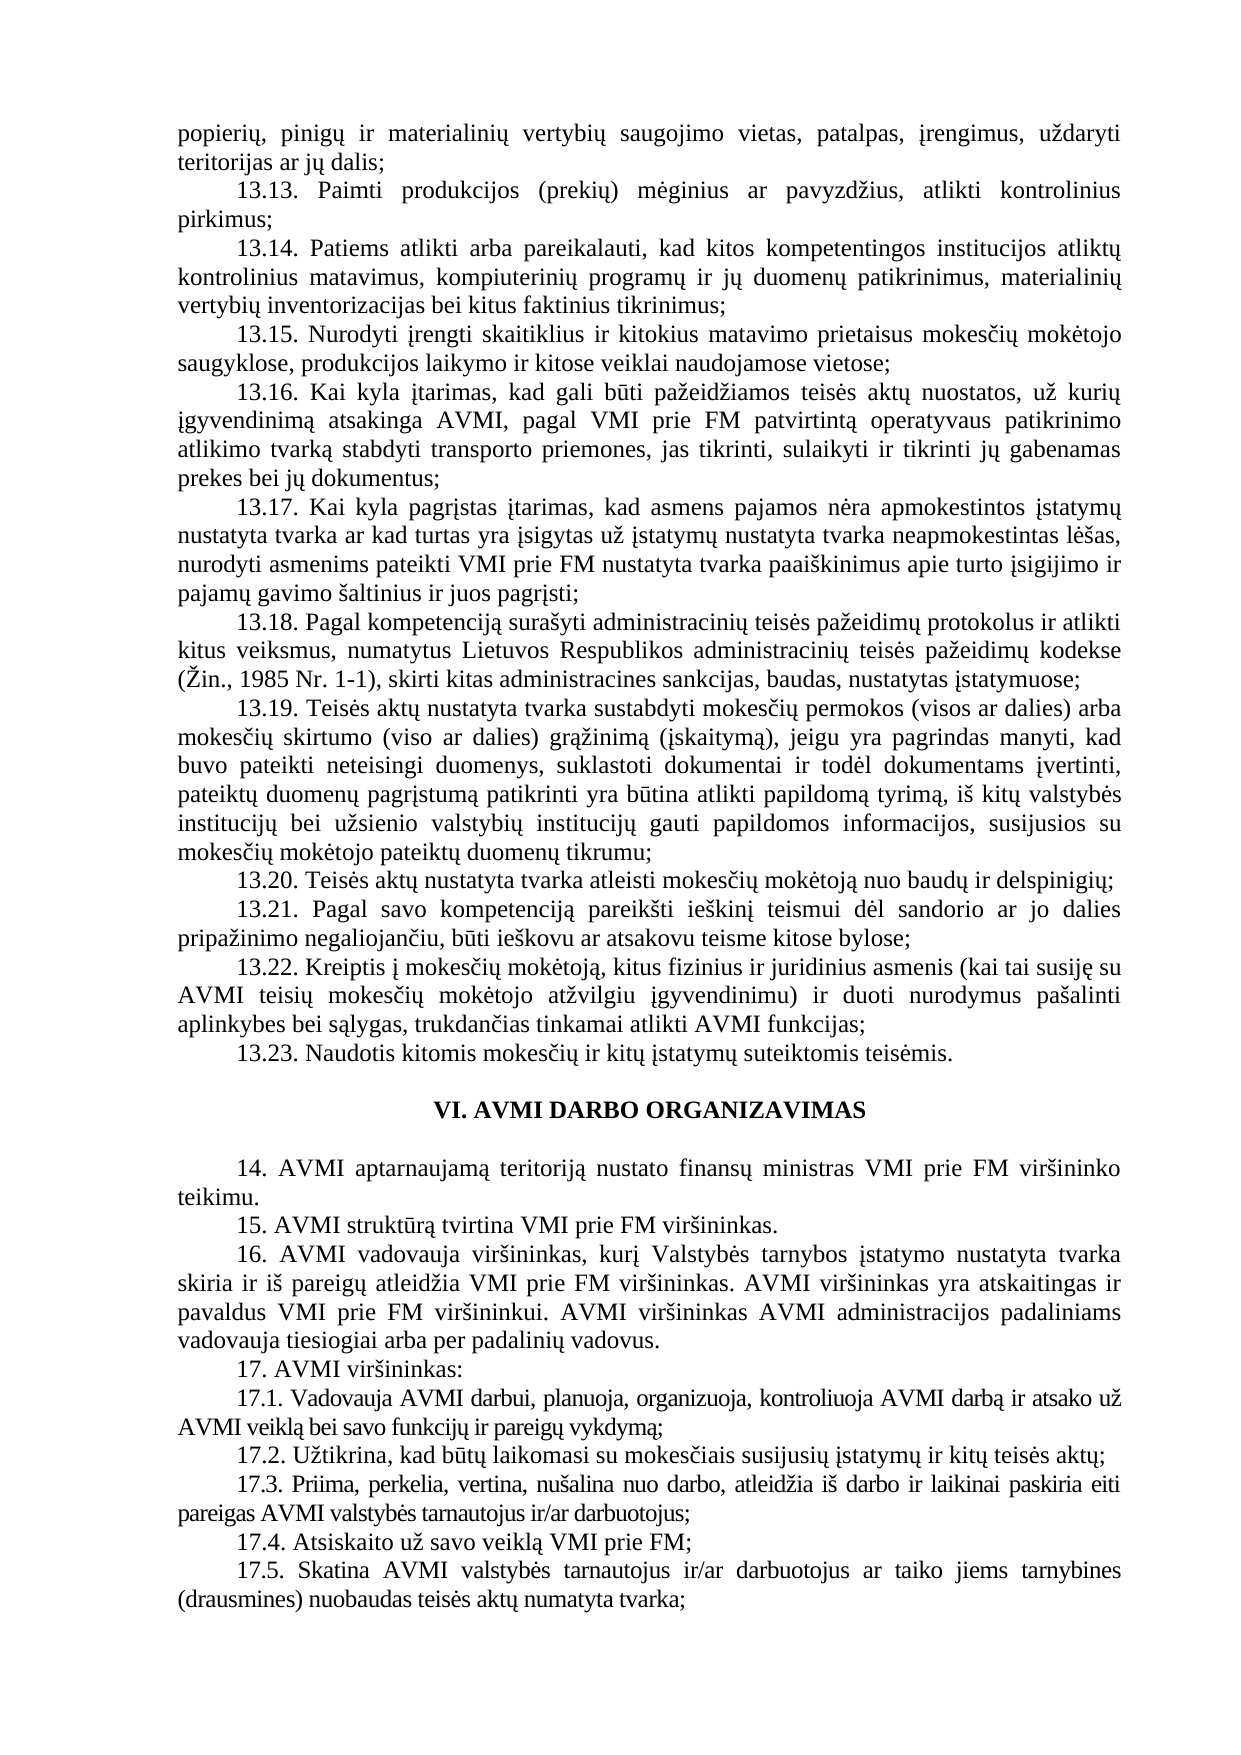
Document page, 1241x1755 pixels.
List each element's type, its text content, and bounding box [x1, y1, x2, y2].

text 13.23. Naudotis kitomis mokesčių ir kitų įstatymų suteiktomis teisėmis. [177, 1038, 1122, 1067]
text 15. AVMI struktūrą tvirtina VMI prie FM viršininkas. [177, 1211, 1122, 1239]
text 13.21. Pagal savo kompetenciją pareikšti ieškinį teismui dėl sandorio ar jo dalies pripažinimo negaliojančiu, būti ieškovu ar atsakovu teisme kitose bylose; [177, 894, 1122, 952]
text 14. AVMI aptarnaujamą teritoriją nustato finansų ministras VMI prie FM viršininko teikimu. [177, 1153, 1122, 1211]
text 17.4. Atsiskaito už savo veiklą VMI prie FM; [177, 1527, 1122, 1556]
text 13.16. Kai kyla įtarimas, kad gali būti pažeidžiamos teisės aktų nuostatos, už kurių įgyvendinimą atsakinga AVMI, pagal VMI prie FM patvirtintą operatyvaus patikrinimo atlikimo tvarką stabdyti transporto priemones, jas tikrinti, sulaikyti ir tikrinti jų gabenamas prekes bei jų dokumentus; [177, 377, 1122, 492]
text 13.22. Kreiptis į mokesčių mokėtoją, kitus fizinius ir juridinius asmenis (kai tai susiję su AVMI teisių mokesčių mokėtojo atžvilgiu įgyvendinimu) ir duoti nurodymus pašalinti aplinkybes bei sąlygas, trukdančias tinkamai atlikti AVMI funkcijas; [177, 952, 1122, 1038]
text 13.20. Teisės aktų nustatyta tvarka atleisti mokesčių mokėtoją nuo baudų ir delspinigių; [177, 866, 1122, 894]
text 13.17. Kai kyla pagrįstas įtarimas, kad asmens pajamos nėra apmokestintos įstatymų nustatyta tvarka ar kad turtas yra įsigytas už įstatymų nustatyta tvarka neapmokestintas lėšas, nurodyti asmenims pateikti VMI prie FM nustatyta tvarka paaiškinimus apie turto įsigijimo ir pajamų gavimo šaltinius ir juos pagrįsti; [177, 492, 1122, 607]
text 13.19. Teisės aktų nustatyta tvarka sustabdyti mokesčių permokos (visos ar dalies) arba mokesčių skirtumo (viso ar dalies) grąžinimą (įskaitymą), jeigu yra pagrindas manyti, kad buvo pateikti neteisingi duomenys, suklastoti dokumentai ir todėl dokumentams įvertinti, pateiktų duomenų pagrįstumą patikrinti yra būtina atlikti papildomą tyrimą, iš kitų valstybės institucijų bei užsienio valstybių institucijų gauti papildomos informacijos, susijusios su mokesčių mokėtojo pateiktų duomenų tikrumu; [177, 693, 1122, 866]
text 16. AVMI vadovauja viršininkas, kurį Valstybės tarnybos įstatymo nustatyta tvarka skiria ir iš pareigų atleidžia VMI prie FM viršininkas. AVMI viršininkas yra atskaitingas ir pavaldus VMI prie FM viršininkui. AVMI viršininkas AVMI administracijos padaliniams vadovauja tiesiogiai arba per padalinių vadovus. [177, 1239, 1122, 1354]
text 17.2. Užtikrina, kad būtų laikomasi su mokesčiais susijusių įstatymų ir kitų teisės aktų; [177, 1441, 1122, 1469]
text 17.5. Skatina AVMI valstybės tarnautojus ir/ar darbuotojus ar taiko jiems tarnybines (drausmines) nuobaudas teisės aktų numatyta tvarka; [177, 1556, 1122, 1613]
text 17.1. Vadovauja AVMI darbui, planuoja, organizuoja, kontroliuoja AVMI darbą ir atsako už AVMI veiklą bei savo funkcijų ir pareigų vykdymą; [177, 1383, 1122, 1441]
text 13.15. Nurodyti įrengti skaitiklius ir kitokius matavimo prietaisus mokesčių mokėtojo saugyklose, produkcijos laikymo ir kitose veiklai naudojamose vietose; [177, 319, 1122, 377]
text 13.13. Paimti produkcijos (prekių) mėginius ar pavyzdžius, atlikti kontrolinius pirkimus; [177, 176, 1122, 233]
text popierių, pinigų ir materialinių vertybių saugojimo vietas, patalpas, įrengimus, uždaryti teritorijas ar jų dalis; [177, 118, 1122, 176]
text 17.3. Priima, perkelia, vertina, nušalina nuo darbo, atleidžia iš darbo ir laikinai paskiria eiti pareigas AVMI valstybės tarnautojus ir/ar darbuotojus; [177, 1469, 1122, 1527]
text 13.14. Patiems atlikti arba pareikalauti, kad kitos kompetentingos institucijos atliktų kontrolinius matavimus, kompiuterinių programų ir jų duomenų patikrinimus, materialinių vertybių inventorizacijas bei kitus faktinius tikrinimus; [177, 233, 1122, 319]
text 13.18. Pagal kompetenciją surašyti administracinių teisės pažeidimų protokolus ir atlikti kitus veiksmus, numatytus Lietuvos Respublikos administracinių teisės pažeidimų kodekse (Žin., 1985 Nr. 1-1), skirti kitas administracines sankcijas, baudas, nustatytas įstatymuose; [177, 607, 1122, 693]
text vi. AVMI darbo organizavimas [177, 1096, 1122, 1124]
text 17. AVMI viršininkas: [177, 1354, 1122, 1383]
